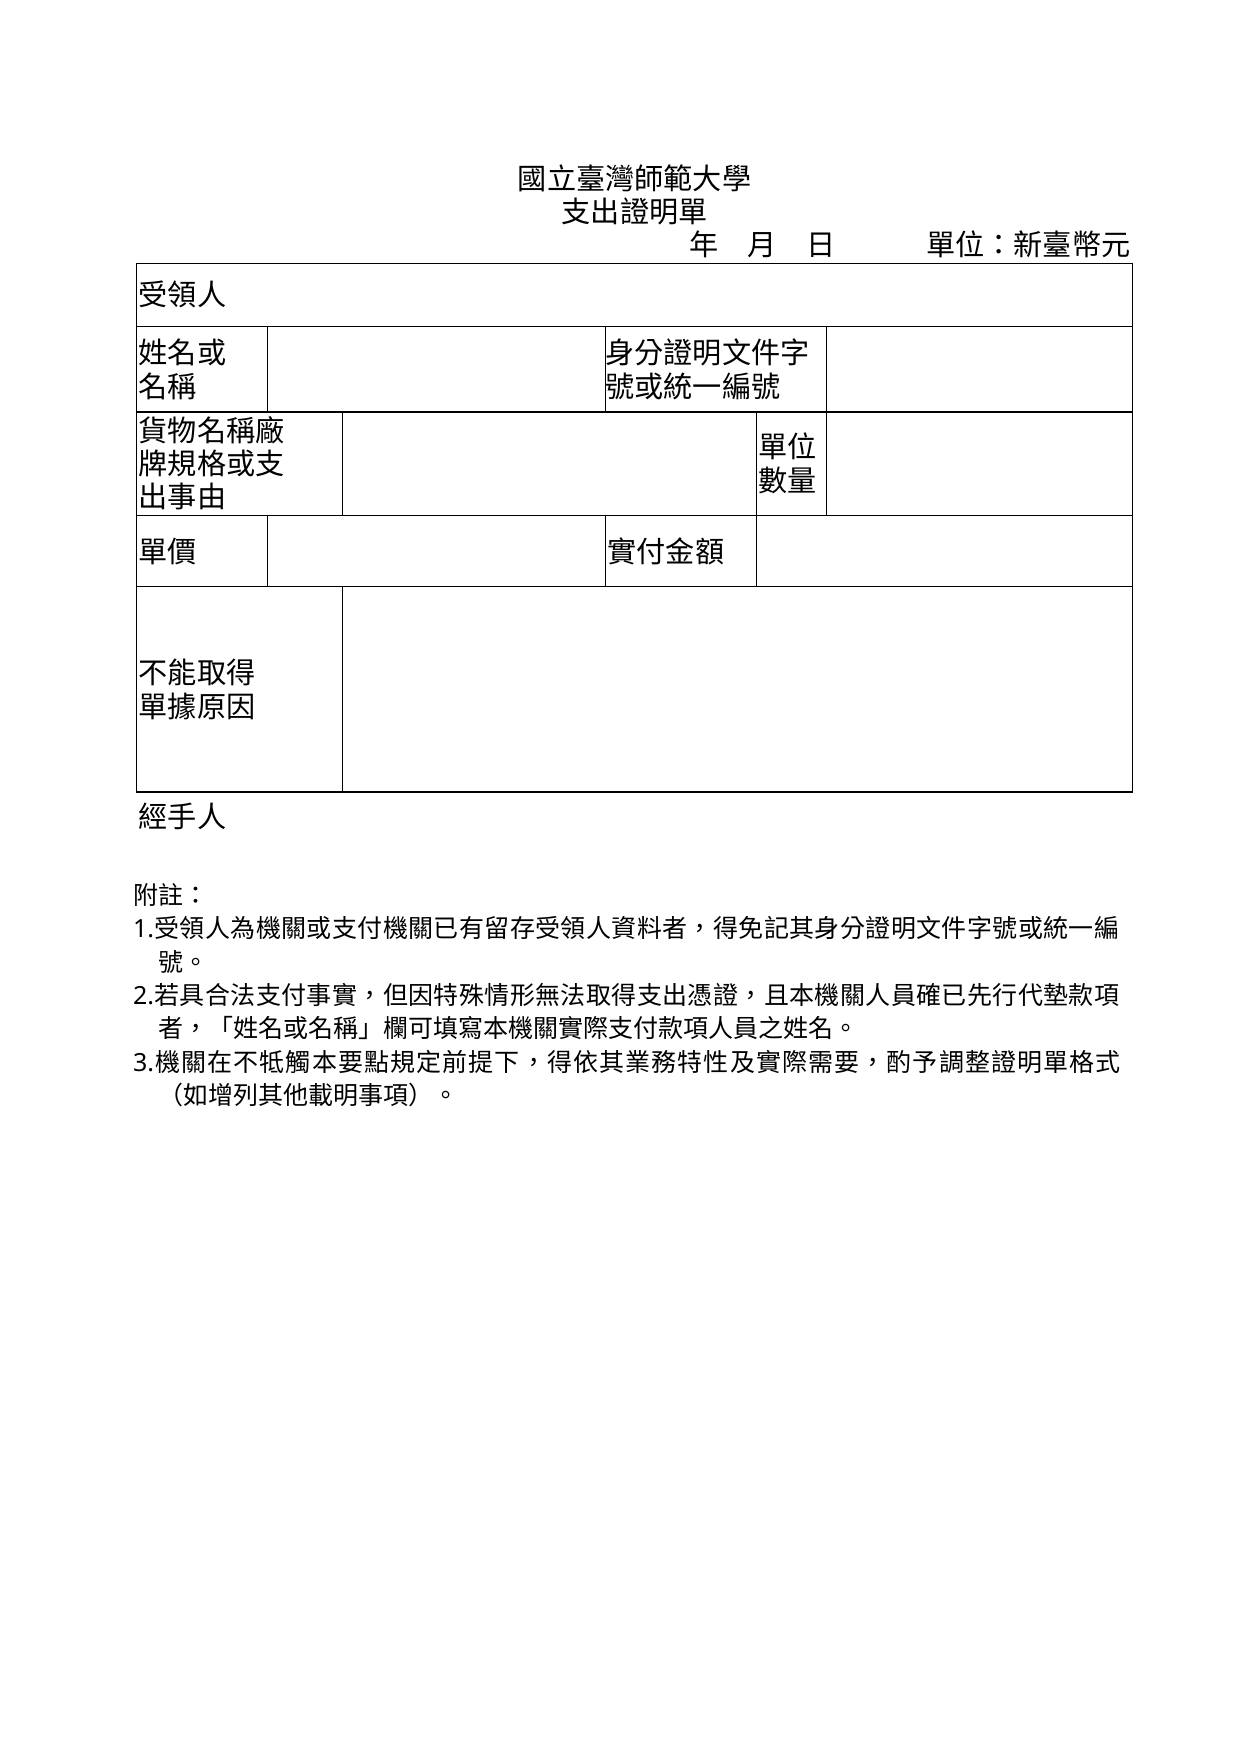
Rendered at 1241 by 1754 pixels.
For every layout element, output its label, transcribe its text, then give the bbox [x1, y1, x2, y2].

table_cell 不能取得 單據原因 [137, 587, 342, 791]
text 附註： [133, 878, 1122, 911]
table_cell [268, 327, 605, 411]
text 2.若具合法支付事實，但因特殊情形無法取得支出憑證，且本機關人員確已先行代墊款項者，「姓名或名稱」欄可填寫本機關實際支付款項人員之姓名。 [133, 978, 1122, 1044]
table_cell 單價 [137, 516, 267, 586]
table_cell [343, 413, 756, 514]
table_header 國立臺灣師範大學 支出證明單 年 月 日 單位：新臺幣元 [136, 160, 1132, 262]
table_cell [827, 327, 1132, 411]
table_cell 貨物名稱廠 牌規格或支 出事由 [137, 413, 342, 514]
table_cell [343, 587, 1132, 791]
table_cell 姓名或 名稱 [137, 327, 267, 411]
table_cell 經手人 [136, 793, 634, 878]
table_cell 單位 數量 [757, 413, 826, 514]
table_cell [634, 793, 1132, 878]
table_cell [827, 413, 1132, 514]
table_cell 實付金額 [606, 516, 756, 586]
table_cell 身分證明文件字號或統一編號 [606, 327, 826, 411]
table_cell 受領人 [137, 264, 1132, 326]
text 1.受領人為機關或支付機關已有留存受領人資料者，得免記其身分證明文件字號或統一編號。 [133, 911, 1122, 978]
table_cell [268, 516, 605, 586]
table_cell [757, 516, 1132, 586]
text 3.機關在不牴觸本要點規定前提下，得依其業務特性及實際需要，酌予調整證明單格式（如增列其他載明事項）。 [133, 1044, 1122, 1111]
